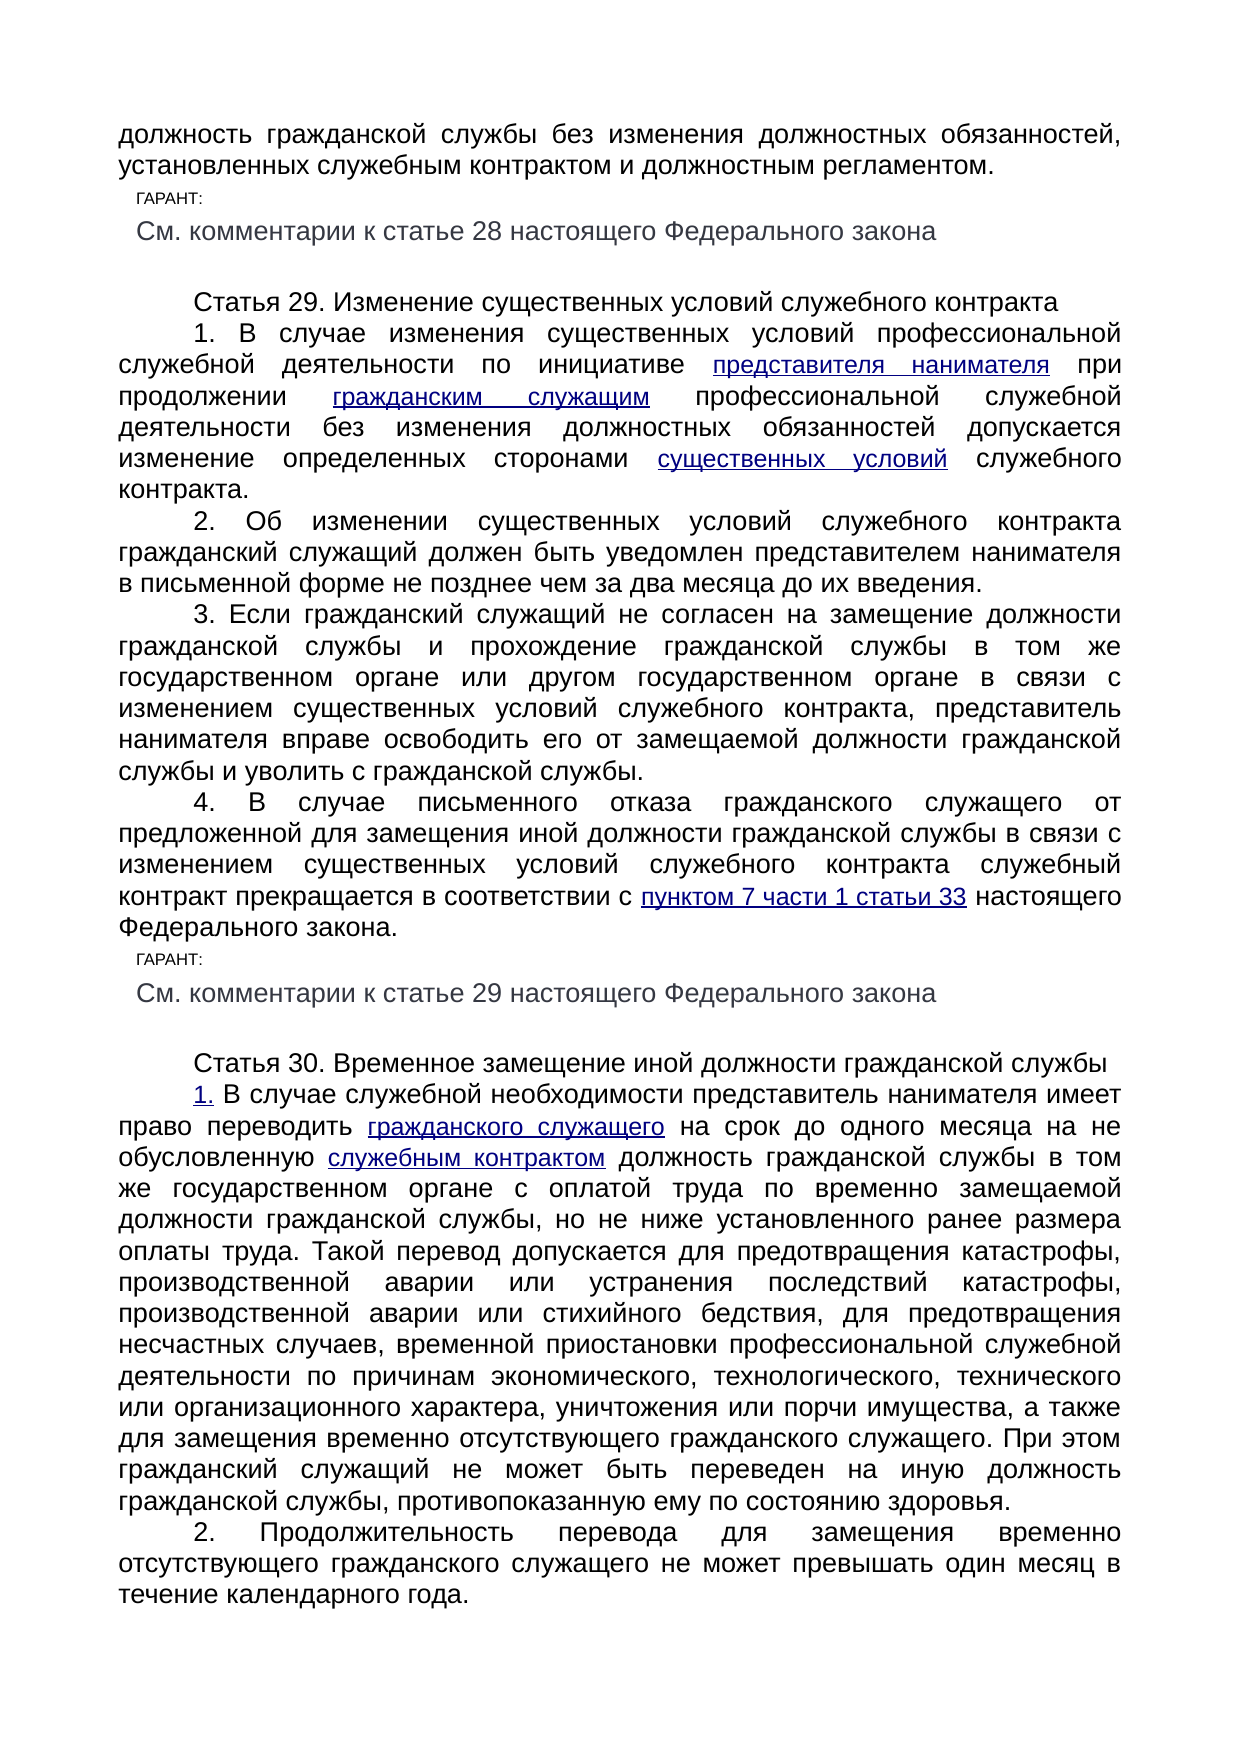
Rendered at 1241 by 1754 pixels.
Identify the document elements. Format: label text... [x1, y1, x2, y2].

text 1. В случае изменения существенных условий профессиональной служебной деятельности по инициативе представителя нанимателя при продолжении гражданским служащим профессиональной служебной деятельности без изменения должностных обязанностей допускается изменение определенных сторонами существенных условий служебного контракта. [118, 317, 1122, 504]
text ГАРАНТ: [136, 950, 1122, 969]
text 2. Об изменении существенных условий служебного контракта гражданский служащий должен быть уведомлен представителем нанимателя в письменной форме не позднее чем за два месяца до их введения. [118, 504, 1122, 598]
text должность гражданской службы без изменения должностных обязанностей, установленных служебным контрактом и должностным регламентом. [118, 118, 1122, 181]
text 2. Продолжительность перевода для замещения временно отсутствующего гражданского служащего не может превышать один месяц в течение календарного года. [118, 1516, 1122, 1609]
text См. комментарии к статье 29 настоящего Федерального закона [136, 977, 1122, 1008]
text Статья 30. Временное замещение иной должности гражданской службы [193, 1047, 1122, 1078]
text 1. В случае служебной необходимости представитель нанимателя имеет право переводить гражданского служащего на срок до одного месяца на не обусловленную служебным контрактом должность гражданской службы в том же государственном органе с оплатой труда по временно замещаемой должности гражданской службы, но не ниже установленного ранее размера оплаты труда. Такой перевод допускается для предотвращения катастрофы, производственной аварии или устранения последствий катастрофы, производственной аварии или стихийного бедствия, для предотвращения несчастных случаев, временной приостановки профессиональной служебной деятельности по причинам экономического, технологического, технического или организационного характера, уничтожения или порчи имущества, а также для замещения временно отсутствующего гражданского служащего. При этом гражданский служащий не может быть переведен на иную должность гражданской службы, противопоказанную ему по состоянию здоровья. [118, 1078, 1122, 1516]
text 4. В случае письменного отказа гражданского служащего от предложенной для замещения иной должности гражданской службы в связи с изменением существенных условий служебного контракта служебный контракт прекращается в соответствии с пунктом 7 части 1 статьи 33 настоящего Федерального закона. [118, 786, 1122, 942]
text См. комментарии к статье 28 настоящего Федерального закона [136, 215, 1122, 247]
text Статья 29. Изменение существенных условий служебного контракта [193, 286, 1122, 317]
text 3. Если гражданский служащий не согласен на замещение должности гражданской службы и прохождение гражданской службы в том же государственном органе или другом государственном органе в связи с изменением существенных условий служебного контракта, представитель нанимателя вправе освободить его от замещаемой должности гражданской службы и уволить с гражданской службы. [118, 598, 1122, 786]
text ГАРАНТ: [136, 188, 1122, 208]
